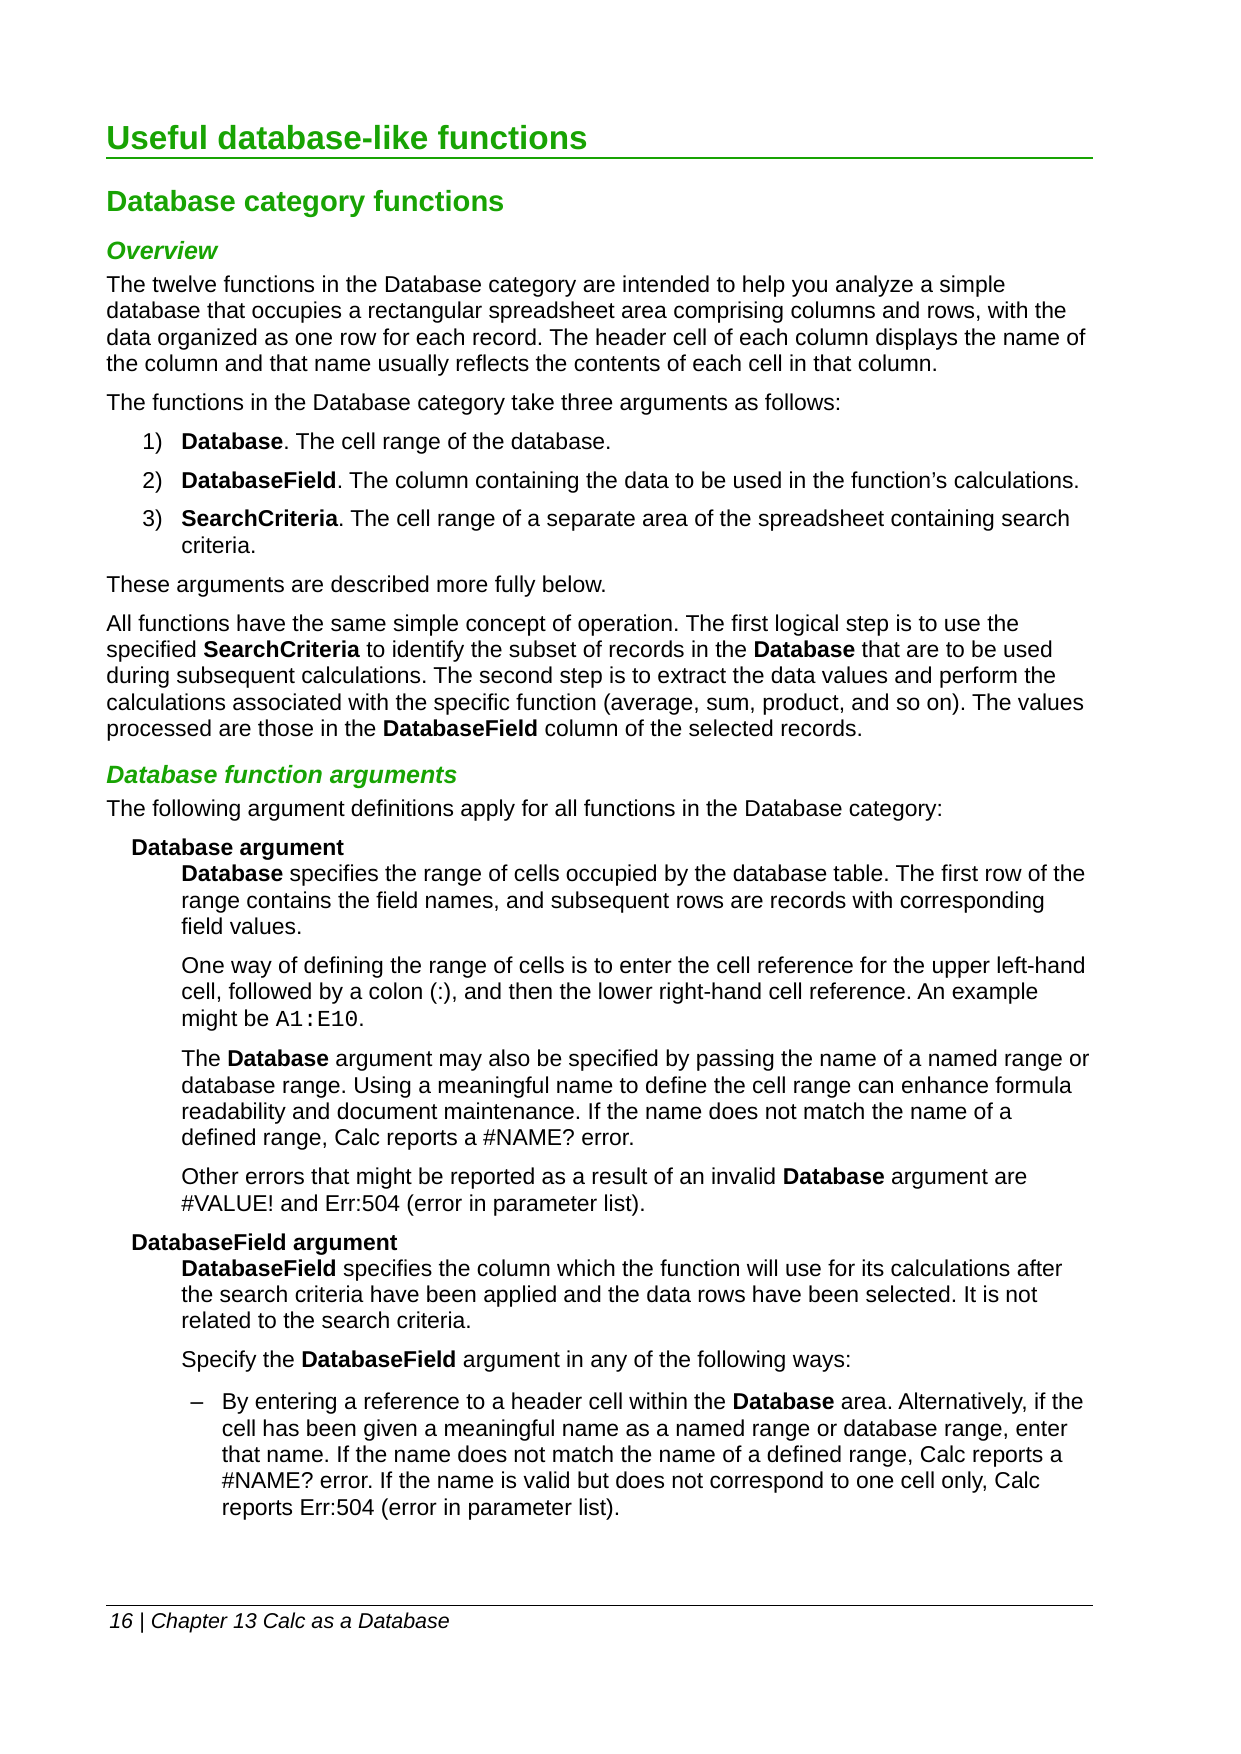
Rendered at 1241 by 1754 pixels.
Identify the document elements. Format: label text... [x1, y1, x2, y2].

subtitle Database category functions [106, 184, 1093, 217]
text These arguments are described more fully below. [106, 571, 1093, 597]
list SearchCriteria. The cell range of a separate area of the spreadsheet containing search criteria. [162, 505, 1093, 558]
text Database specifies the range of cells occupied by the database table. The first row of the range contains the field names, and subsequent rows are records with corresponding field values. [181, 860, 1093, 939]
text DatabaseField specifies the column which the function will use for its calculations after the search criteria have been applied and the data rows have been selected. It is not related to the search criteria. [181, 1255, 1093, 1334]
text One way of defining the range of cells is to enter the cell reference for the upper left-hand cell, followed by a colon (:), and then the lower right-hand cell reference. An example might be A1:E10. [181, 952, 1093, 1033]
text Other errors that might be reported as a result of an invalid Database argument are #VALUE! and Err:504 (error in parameter list). [181, 1163, 1093, 1216]
subtitle Useful database-like functions [106, 118, 1093, 157]
text The following argument definitions apply for all functions in the Database category: [106, 795, 1093, 821]
text All functions have the same simple concept of operation. The first logical step is to use the specified SearchCriteria to identify the subset of records in the Database that are to be used during subsequent calculations. The second step is to extract the data values and perform the calculations associated with the specific function (average, sum, product, and so on). The values processed are those in the DatabaseField column of the selected records. [106, 609, 1093, 741]
text The twelve functions in the Database category are intended to help you analyze a simple database that occupies a rectangular spreadsheet area comprising columns and rows, with the data organized as one row for each record. The header cell of each column displays the name of the column and that name usually reflects the contents of each cell in that column. [106, 271, 1093, 376]
text The Database argument may also be specified by passing the name of a named range or database range. Using a meaningful name to define the cell range can enhance formula readability and document maintenance. If the name does not match the name of a defined range, Calc reports a #NAME? error. [181, 1045, 1093, 1151]
subtitle Database function arguments [106, 760, 1093, 789]
text DatabaseField argument [131, 1228, 1093, 1255]
text Specify the DatabaseField argument in any of the following ways: [181, 1346, 1093, 1373]
list By entering a reference to a header cell within the Database area. Alternatively, if the cell has been given a meaningful name as a named range or database range, enter that name. If the name does not match the name of a defined range, Calc reports a #NAME? error. If the name is valid but does not correspond to one cell only, Calc reports Err:504 (error in parameter list). [187, 1385, 1093, 1523]
list Database. The cell range of the database. [162, 428, 1093, 454]
text The functions in the Database category take three arguments as follows: [106, 389, 1093, 415]
list DatabaseField. The column containing the data to be used in the function’s calculations. [162, 467, 1093, 493]
subtitle Overview [106, 236, 1093, 265]
text Database argument [131, 834, 1093, 860]
